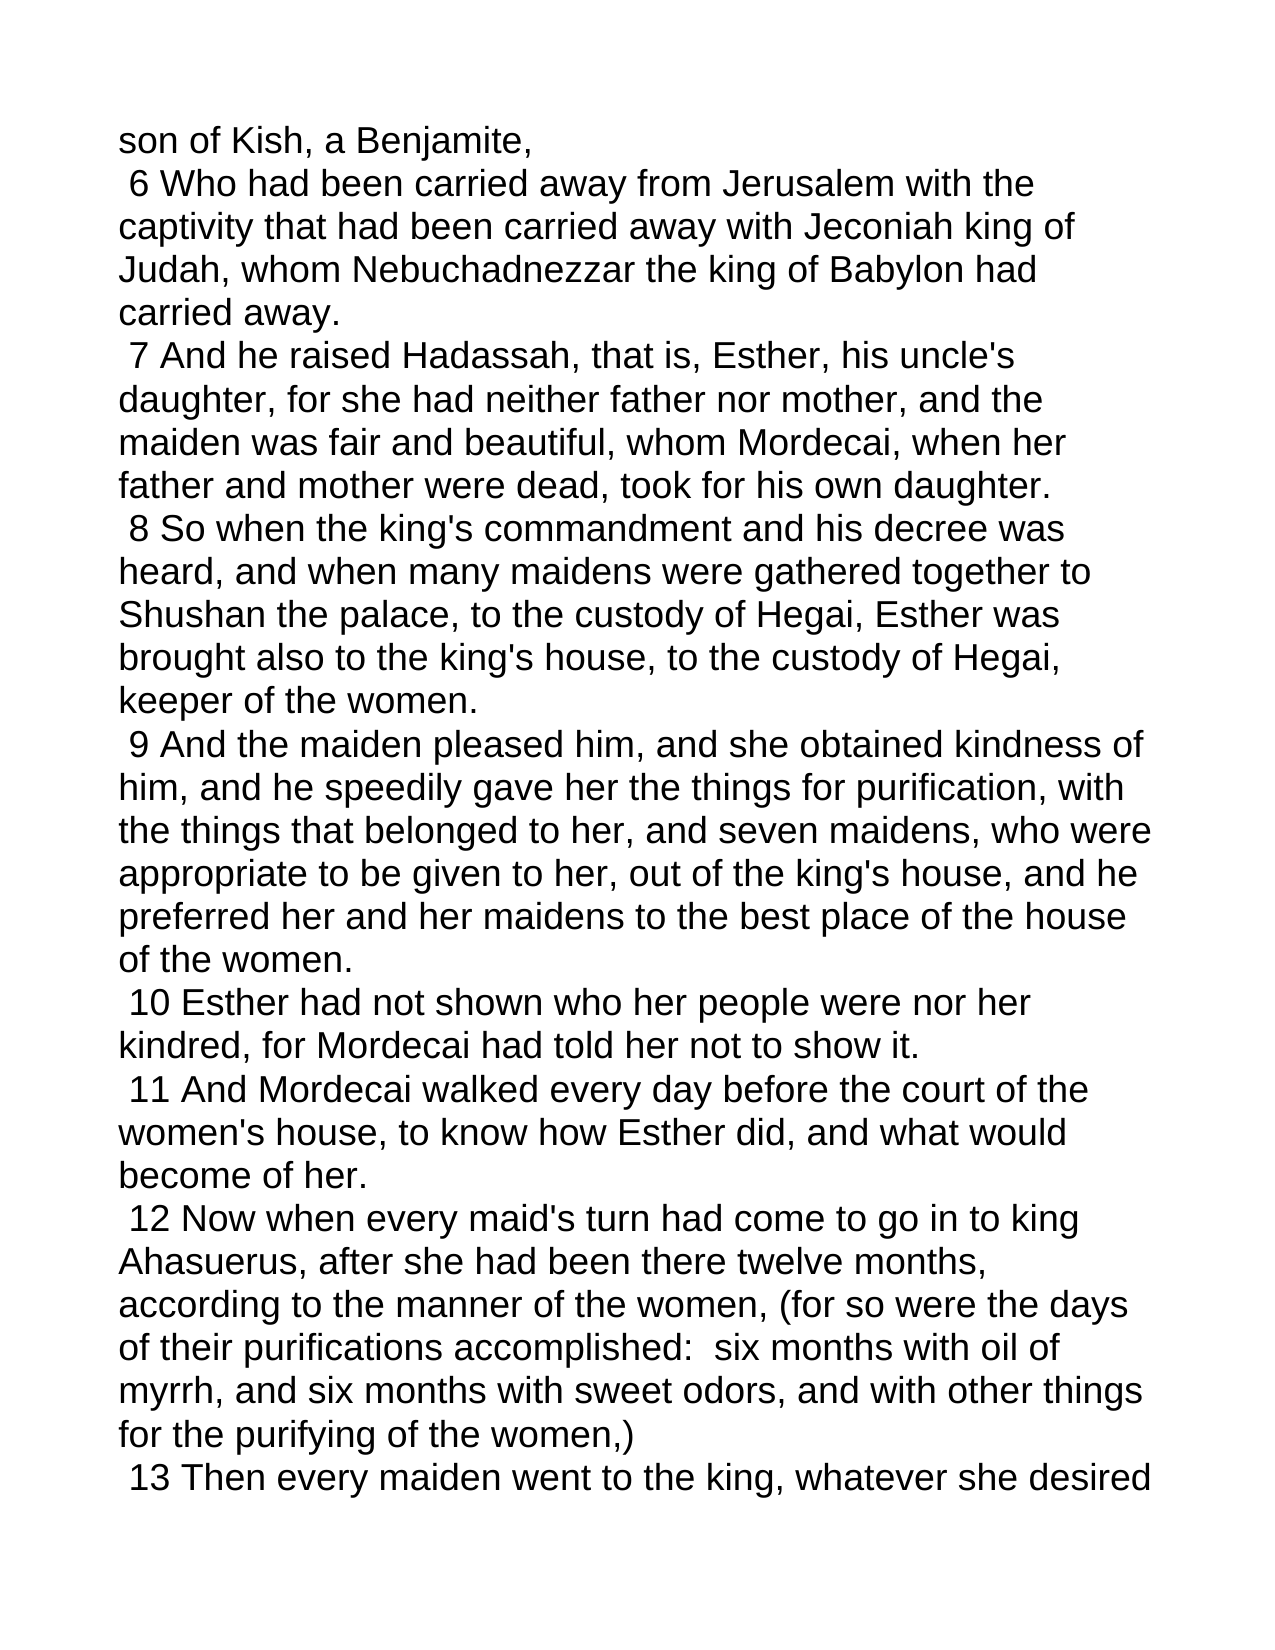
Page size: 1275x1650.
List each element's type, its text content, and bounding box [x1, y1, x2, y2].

text 6 Who had been carried away from Jerusalem with the captivity that had been carried away with Jeconiah king of Judah, whom Nebuchadnezzar the king of Babylon had carried away. [118, 161, 1157, 334]
text 11 And Mordecai walked every day before the court of the women's house, to know how Esther did, and what would become of her. [118, 1067, 1157, 1196]
text 10 Esther had not shown who her people were nor her kindred, for Mordecai had told her not to show it. [118, 981, 1157, 1067]
text 7 And he raised Hadassah, that is, Esther, his uncle's daughter, for she had neither father nor mother, and the maiden was fair and beautiful, whom Mordecai, when her father and mother were dead, took for his own daughter. [118, 334, 1157, 506]
text 12 Now when every maid's turn had come to go in to king Ahasuerus, after she had been there twelve months, according to the manner of the women, (for so were the days of their purifications accomplished: six months with oil of myrrh, and six months with sweet odors, and with other things for the purifying of the women,) [118, 1196, 1157, 1455]
text 13 Then every maiden went to the king, whatever she desired [118, 1455, 1157, 1498]
text 8 So when the king's commandment and his decree was heard, and when many maidens were gathered together to Shushan the palace, to the custody of Hegai, Esther was brought also to the king's house, to the custody of Hegai, keeper of the women. [118, 506, 1157, 722]
text 9 And the maiden pleased him, and she obtained kindness of him, and he speedily gave her the things for purification, with the things that belonged to her, and seven maidens, who were appropriate to be given to her, out of the king's house, and he preferred her and her maidens to the best place of the house of the women. [118, 722, 1157, 981]
text son of Kish, a Benjamite, [118, 118, 1157, 161]
